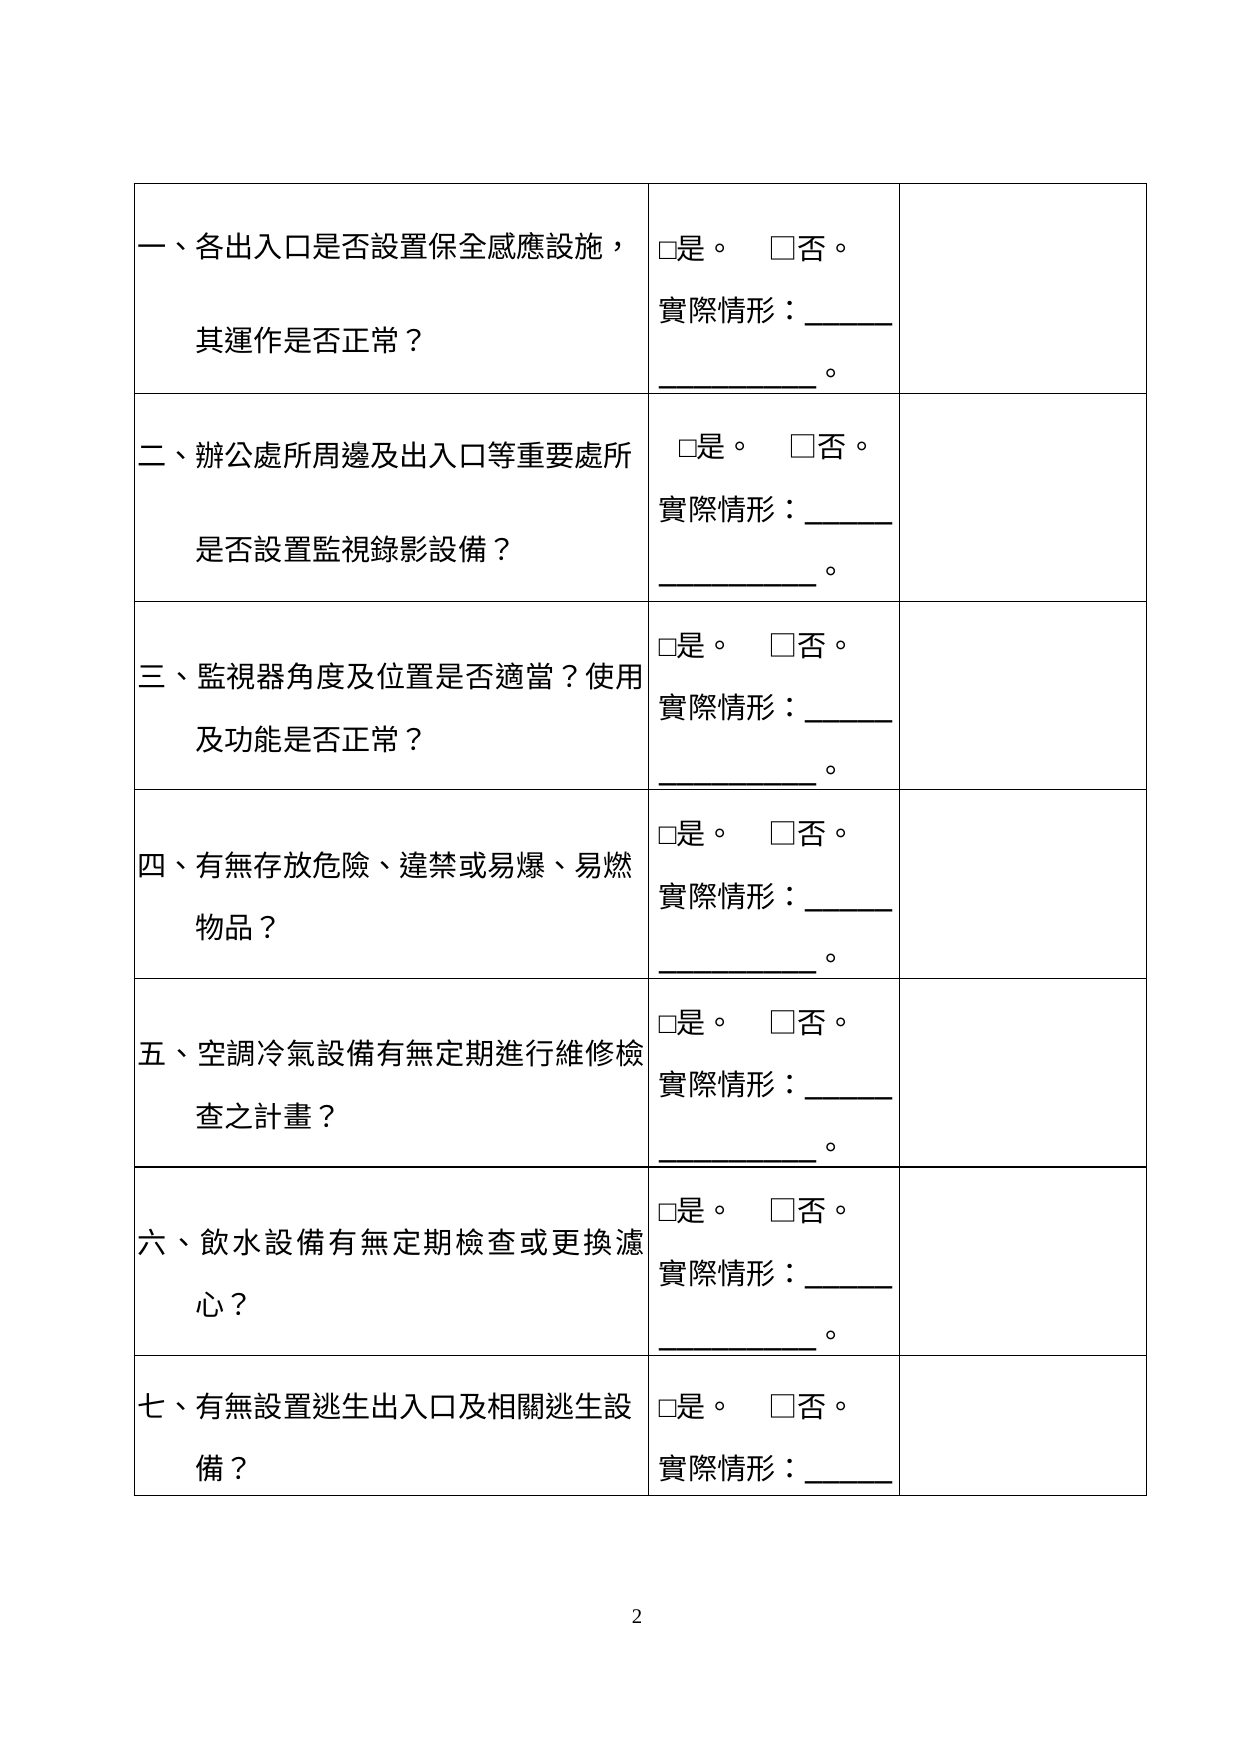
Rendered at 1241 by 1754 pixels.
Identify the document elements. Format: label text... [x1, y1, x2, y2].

table_cell [900, 1356, 1146, 1495]
table_cell [900, 394, 1146, 601]
table_cell □是。 □否。 實際情形：______________。 [649, 979, 899, 1166]
table_cell 三、監視器角度及位置是否適當？使用及功能是否正常？ [135, 602, 648, 789]
table_cell 四、有無存放危險、違禁或易爆、易燃物品？ [135, 790, 648, 978]
table_cell □是。 □否。 實際情形：______________。 [649, 790, 899, 978]
table_cell □是。 □否。 實際情形：______________。 [649, 1168, 899, 1355]
table_cell [900, 1168, 1146, 1355]
table_cell □是。 □否。 實際情形：______________。 [649, 394, 899, 601]
table_cell 六、飲水設備有無定期檢查或更換濾心？ [135, 1168, 648, 1355]
table_cell [900, 184, 1146, 392]
table_cell 二、辦公處所周邊及出入口等重要處所是否設置監視錄影設備？ [135, 394, 648, 601]
table_cell 一、各出入口是否設置保全感應設施，其運作是否正常？ [135, 184, 648, 392]
table_cell □是。 □否。 實際情形：______________。 [649, 184, 899, 392]
table_cell □是。 □否。 實際情形：_____ [649, 1356, 899, 1495]
table_cell [900, 602, 1146, 789]
table_cell 七、有無設置逃生出入口及相關逃生設備？ [135, 1356, 648, 1495]
table_cell 五、空調冷氣設備有無定期進行維修檢查之計畫？ [135, 979, 648, 1166]
table_cell [900, 790, 1146, 978]
table_cell [900, 979, 1146, 1166]
table_cell □是。 □否。 實際情形：______________。 [649, 602, 899, 789]
